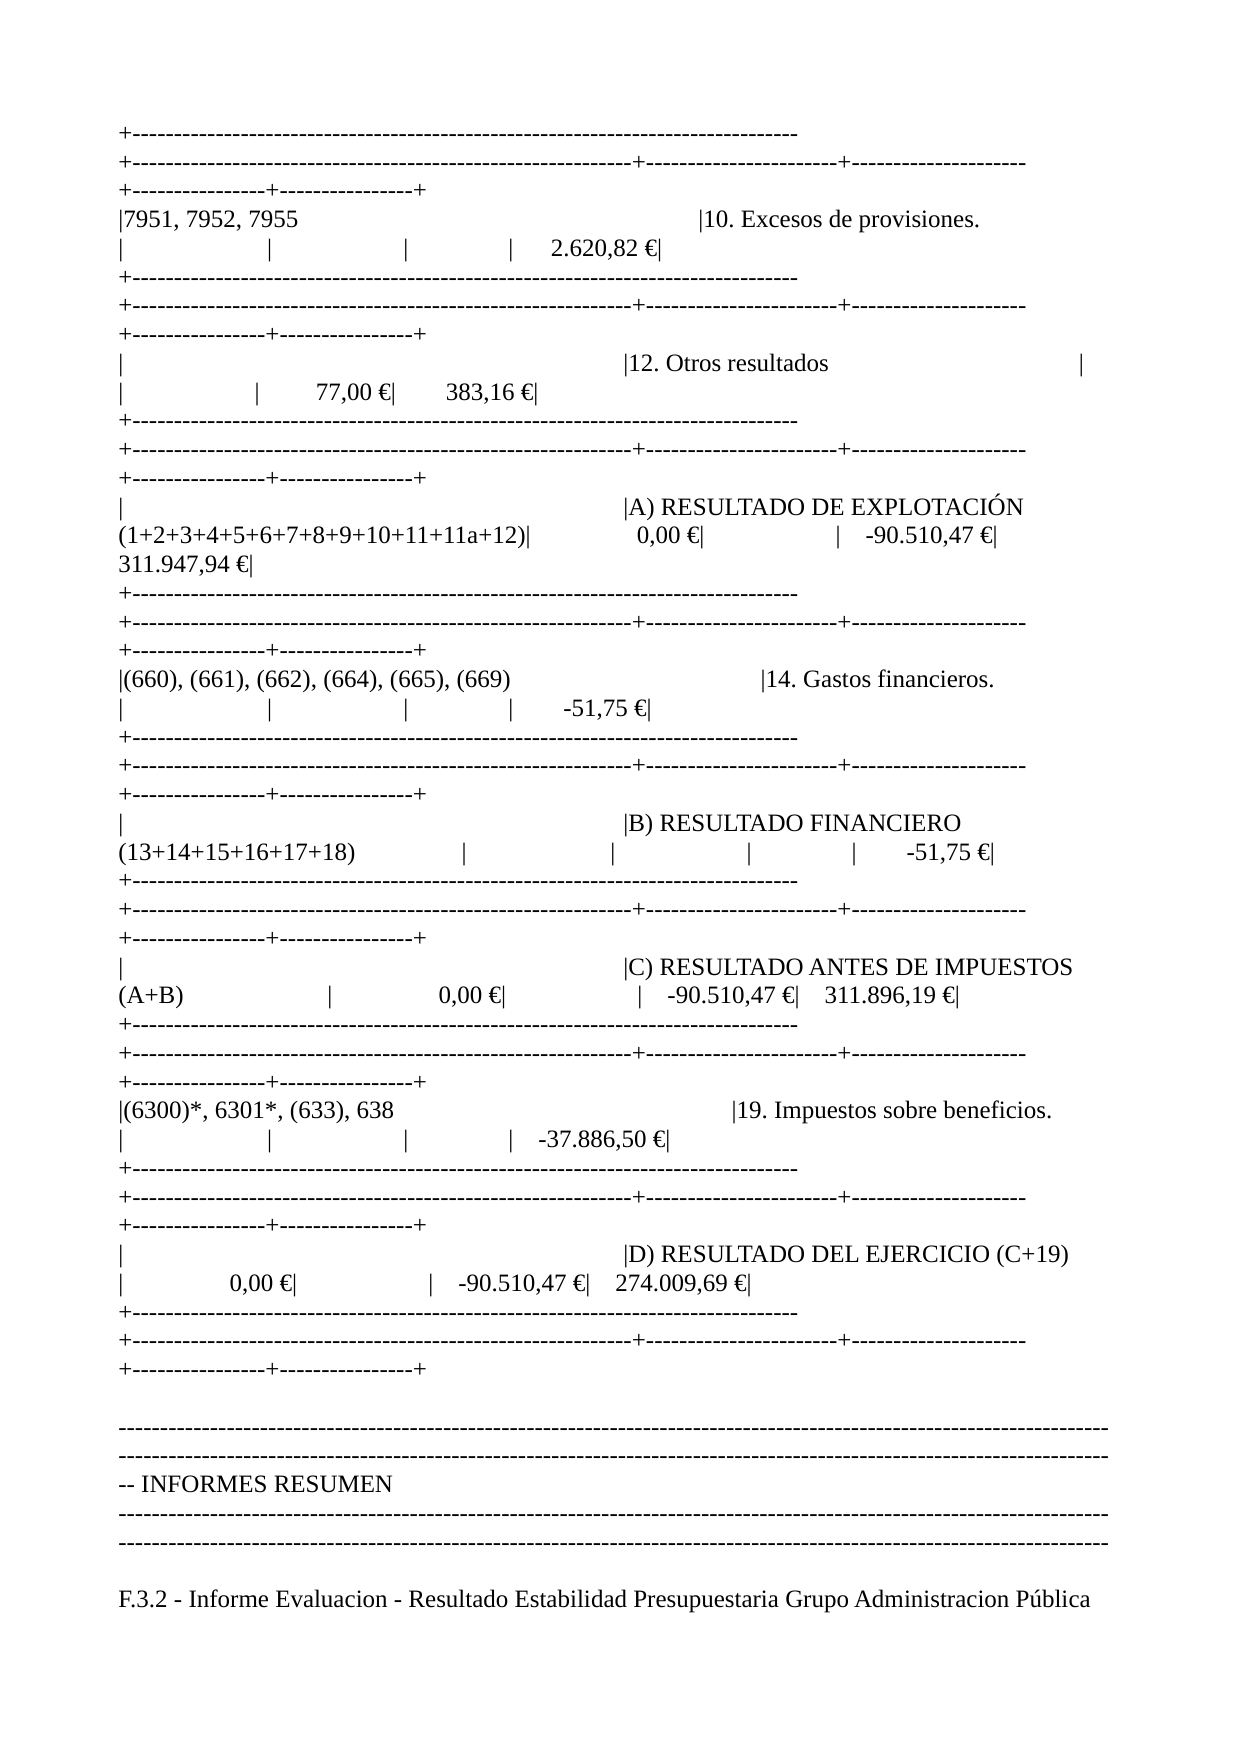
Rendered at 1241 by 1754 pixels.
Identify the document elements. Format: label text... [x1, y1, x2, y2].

text +--------------------------------------------------------------------------------+------------------------------------------------------------+-----------------------+---------------------+----------------+----------------+ [118, 1297, 1122, 1383]
text ----------------------------------------------------------------------------------------------------------------------- [118, 1441, 1122, 1469]
text F.3.2 - Informe Evaluacion - Resultado Estabilidad Presupuestaria Grupo Administracion Pública [118, 1584, 1122, 1613]
text +--------------------------------------------------------------------------------+------------------------------------------------------------+-----------------------+---------------------+----------------+----------------+ [118, 262, 1122, 348]
text +--------------------------------------------------------------------------------+------------------------------------------------------------+-----------------------+---------------------+----------------+----------------+ [118, 118, 1122, 204]
text |7951, 7952, 7955 |10. Excesos de provisiones. | | | | 2.620,82 €| [118, 204, 1122, 262]
text ----------------------------------------------------------------------------------------------------------------------- [118, 1412, 1122, 1441]
text | |D) RESULTADO DEL EJERCICIO (C+19) | 0,00 €| | -90.510,47 €| 274.009,69 €| [118, 1239, 1122, 1297]
text ----------------------------------------------------------------------------------------------------------------------- [118, 1498, 1122, 1527]
text | |C) RESULTADO ANTES DE IMPUESTOS (A+B) | 0,00 €| | -90.510,47 €| 311.896,19 €| [118, 952, 1122, 1009]
text | |12. Otros resultados | | | 77,00 €| 383,16 €| [118, 348, 1122, 406]
text +--------------------------------------------------------------------------------+------------------------------------------------------------+-----------------------+---------------------+----------------+----------------+ [118, 578, 1122, 664]
text +--------------------------------------------------------------------------------+------------------------------------------------------------+-----------------------+---------------------+----------------+----------------+ [118, 866, 1122, 952]
text |(660), (661), (662), (664), (665), (669) |14. Gastos financieros. | | | | -51,75 €| [118, 664, 1122, 722]
text +--------------------------------------------------------------------------------+------------------------------------------------------------+-----------------------+---------------------+----------------+----------------+ [118, 1009, 1122, 1096]
text | |A) RESULTADO DE EXPLOTACIÓN (1+2+3+4+5+6+7+8+9+10+11+11a+12)| 0,00 €| | -90.510,47 €| 311.947,94 €| [118, 492, 1122, 578]
text +--------------------------------------------------------------------------------+------------------------------------------------------------+-----------------------+---------------------+----------------+----------------+ [118, 1153, 1122, 1239]
text +--------------------------------------------------------------------------------+------------------------------------------------------------+-----------------------+---------------------+----------------+----------------+ [118, 722, 1122, 808]
text +--------------------------------------------------------------------------------+------------------------------------------------------------+-----------------------+---------------------+----------------+----------------+ [118, 406, 1122, 492]
text -- INFORMES RESUMEN [118, 1469, 1122, 1498]
text |(6300)*, 6301*, (633), 638 |19. Impuestos sobre beneficios. | | | | -37.886,50 €| [118, 1096, 1122, 1153]
text ----------------------------------------------------------------------------------------------------------------------- [118, 1527, 1122, 1556]
text | |B) RESULTADO FINANCIERO (13+14+15+16+17+18) | | | | -51,75 €| [118, 808, 1122, 866]
